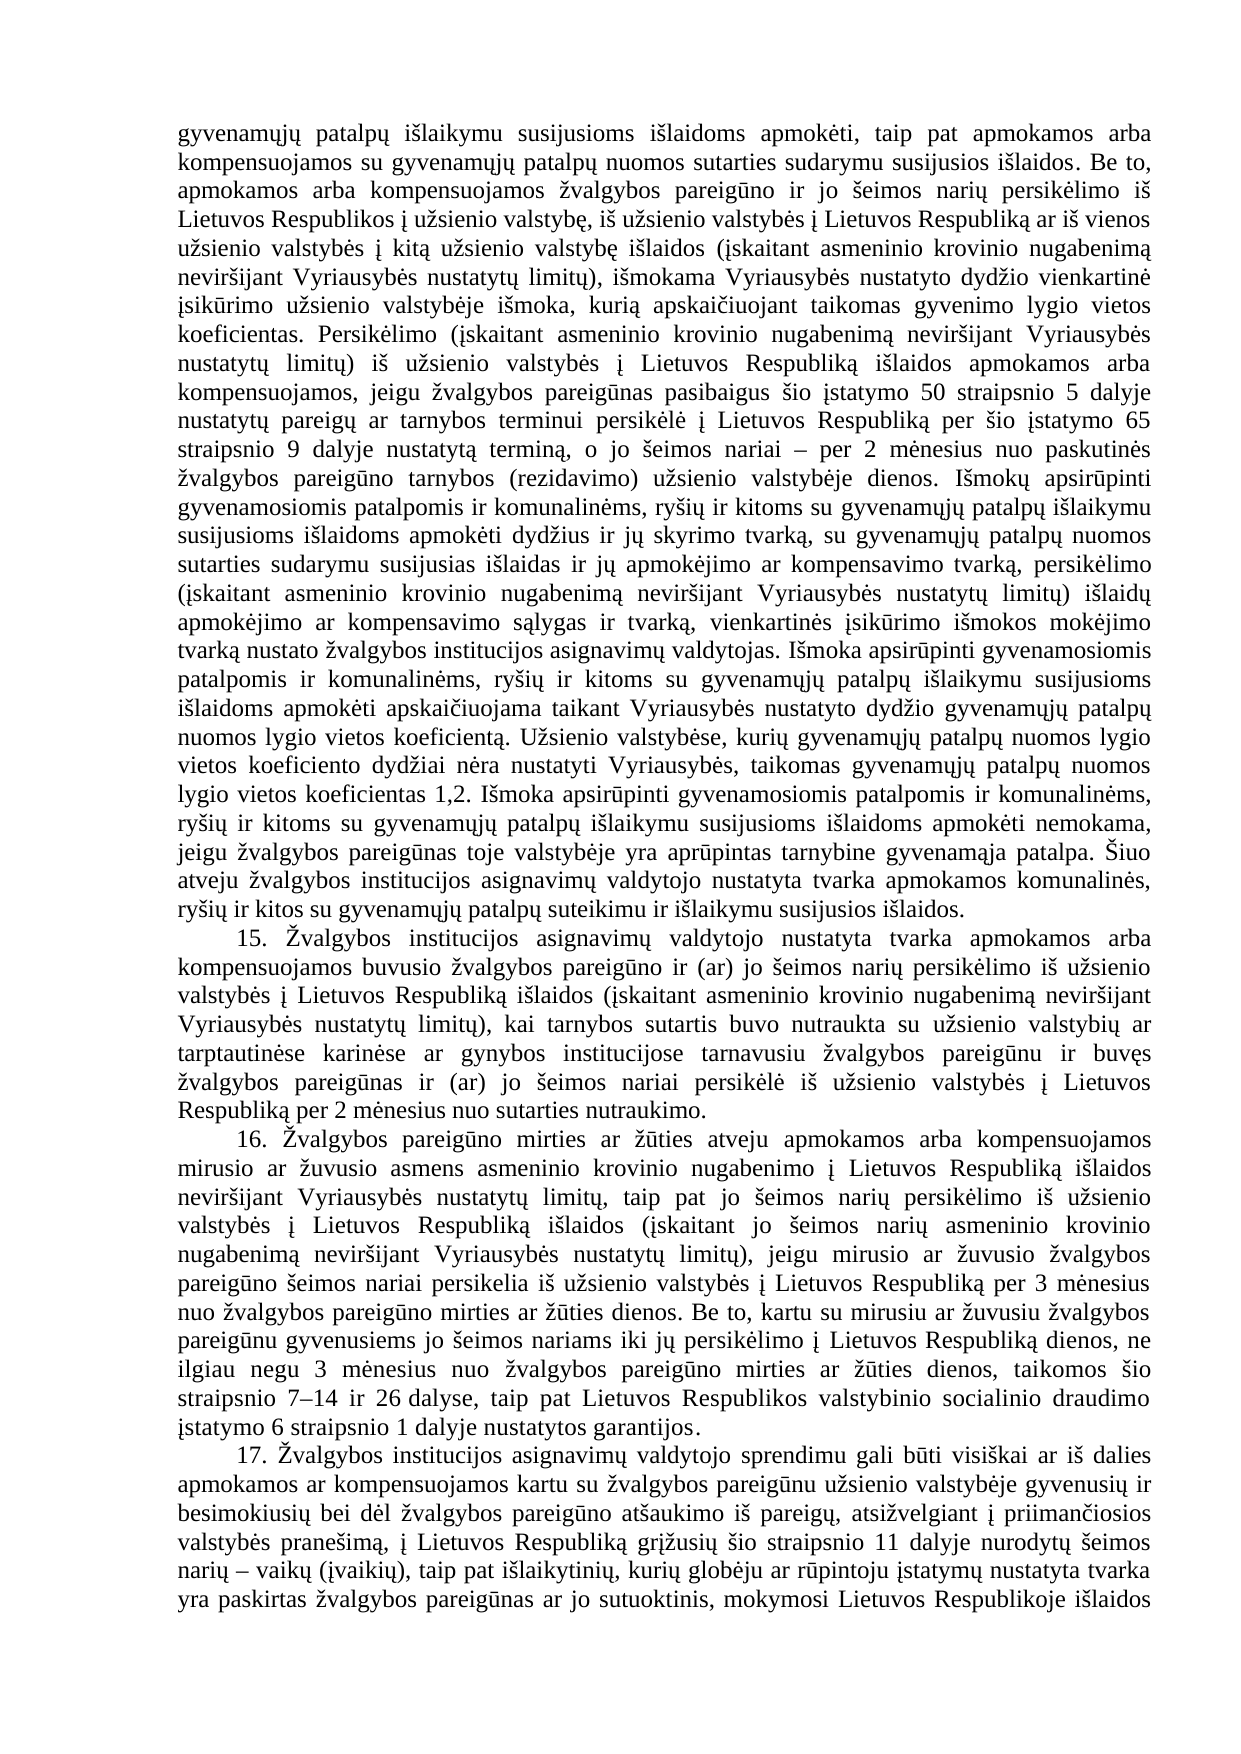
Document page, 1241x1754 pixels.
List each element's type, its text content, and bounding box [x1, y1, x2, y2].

text 15. Žvalgybos institucijos asignavimų valdytojo nustatyta tvarka apmokamos arba kompensuojamos buvusio žvalgybos pareigūno ir (ar) jo šeimos narių persikėlimo iš užsienio valstybės į Lietuvos Respubliką išlaidos (įskaitant asmeninio krovinio nugabenimą neviršijant Vyriausybės nustatytų limitų), kai tarnybos sutartis buvo nutraukta su užsienio valstybių ar tarptautinėse karinėse ar gynybos institucijose tarnavusiu žvalgybos pareigūnu ir buvęs žvalgybos pareigūnas ir (ar) jo šeimos nariai persikėlė iš užsienio valstybės į Lietuvos Respubliką per 2 mėnesius nuo sutarties nutraukimo. [177, 923, 1152, 1124]
text 16. Žvalgybos pareigūno mirties ar žūties atveju apmokamos arba kompensuojamos mirusio ar žuvusio asmens asmeninio krovinio nugabenimo į Lietuvos Respubliką išlaidos neviršijant Vyriausybės nustatytų limitų, taip pat jo šeimos narių persikėlimo iš užsienio valstybės į Lietuvos Respubliką išlaidos (įskaitant jo šeimos narių asmeninio krovinio nugabenimą neviršijant Vyriausybės nustatytų limitų), jeigu mirusio ar žuvusio žvalgybos pareigūno šeimos nariai persikelia iš užsienio valstybės į Lietuvos Respubliką per 3 mėnesius nuo žvalgybos pareigūno mirties ar žūties dienos. Be to, kartu su mirusiu ar žuvusiu žvalgybos pareigūnu gyvenusiems jo šeimos nariams iki jų persikėlimo į Lietuvos Respubliką dienos, ne ilgiau negu 3 mėnesius nuo žvalgybos pareigūno mirties ar žūties dienos, taikomos šio straipsnio 7–14 ir 26 dalyse, taip pat Lietuvos Respublikos valstybinio socialinio draudimo įstatymo 6 straipsnio 1 dalyje nustatytos garantijos. [177, 1124, 1152, 1441]
text gyvenamųjų patalpų išlaikymu susijusioms išlaidoms apmokėti, taip pat apmokamos arba kompensuojamos su gyvenamųjų patalpų nuomos sutarties sudarymu susijusios išlaidos. Be to, apmokamos arba kompensuojamos žvalgybos pareigūno ir jo šeimos narių persikėlimo iš Lietuvos Respublikos į užsienio valstybę, iš užsienio valstybės į Lietuvos Respubliką ar iš vienos užsienio valstybės į kitą užsienio valstybę išlaidos (įskaitant asmeninio krovinio nugabenimą neviršijant Vyriausybės nustatytų limitų), išmokama Vyriausybės nustatyto dydžio vienkartinė įsikūrimo užsienio valstybėje išmoka, kurią apskaičiuojant taikomas gyvenimo lygio vietos koeficientas. Persikėlimo (įskaitant asmeninio krovinio nugabenimą neviršijant Vyriausybės nustatytų limitų) iš užsienio valstybės į Lietuvos Respubliką išlaidos apmokamos arba kompensuojamos, jeigu žvalgybos pareigūnas pasibaigus šio įstatymo 50 straipsnio 5 dalyje nustatytų pareigų ar tarnybos terminui persikėlė į Lietuvos Respubliką per šio įstatymo 65 straipsnio 9 dalyje nustatytą terminą, o jo šeimos nariai – per 2 mėnesius nuo paskutinės žvalgybos pareigūno tarnybos (rezidavimo) užsienio valstybėje dienos. Išmokų apsirūpinti gyvenamosiomis patalpomis ir komunalinėms, ryšių ir kitoms su gyvenamųjų patalpų išlaikymu susijusioms išlaidoms apmokėti dydžius ir jų skyrimo tvarką, su gyvenamųjų patalpų nuomos sutarties sudarymu susijusias išlaidas ir jų apmokėjimo ar kompensavimo tvarką, persikėlimo (įskaitant asmeninio krovinio nugabenimą neviršijant Vyriausybės nustatytų limitų) išlaidų apmokėjimo ar kompensavimo sąlygas ir tvarką, vienkartinės įsikūrimo išmokos mokėjimo tvarką nustato žvalgybos institucijos asignavimų valdytojas. Išmoka apsirūpinti gyvenamosiomis patalpomis ir komunalinėms, ryšių ir kitoms su gyvenamųjų patalpų išlaikymu susijusioms išlaidoms apmokėti apskaičiuojama taikant Vyriausybės nustatyto dydžio gyvenamųjų patalpų nuomos lygio vietos koeficientą. Užsienio valstybėse, kurių gyvenamųjų patalpų nuomos lygio vietos koeficiento dydžiai nėra nustatyti Vyriausybės, taikomas gyvenamųjų patalpų nuomos lygio vietos koeficientas 1,2. Išmoka apsirūpinti gyvenamosiomis patalpomis ir komunalinėms, ryšių ir kitoms su gyvenamųjų patalpų išlaikymu susijusioms išlaidoms apmokėti nemokama, jeigu žvalgybos pareigūnas toje valstybėje yra aprūpintas tarnybine gyvenamąja patalpa. Šiuo atveju žvalgybos institucijos asignavimų valdytojo nustatyta tvarka apmokamos komunalinės, ryšių ir kitos su gyvenamųjų patalpų suteikimu ir išlaikymu susijusios išlaidos. [177, 118, 1152, 923]
text 17. Žvalgybos institucijos asignavimų valdytojo sprendimu gali būti visiškai ar iš dalies apmokamos ar kompensuojamos kartu su žvalgybos pareigūnu užsienio valstybėje gyvenusių ir besimokiusių bei dėl žvalgybos pareigūno atšaukimo iš pareigų, atsižvelgiant į priimančiosios valstybės pranešimą, į Lietuvos Respubliką grįžusių šio straipsnio 11 dalyje nurodytų šeimos narių – vaikų (įvaikių), taip pat išlaikytinių, kurių globėju ar rūpintoju įstatymų nustatyta tvarka yra paskirtas žvalgybos pareigūnas ar jo sutuoktinis, mokymosi Lietuvos Respublikoje išlaidos [177, 1441, 1152, 1613]
